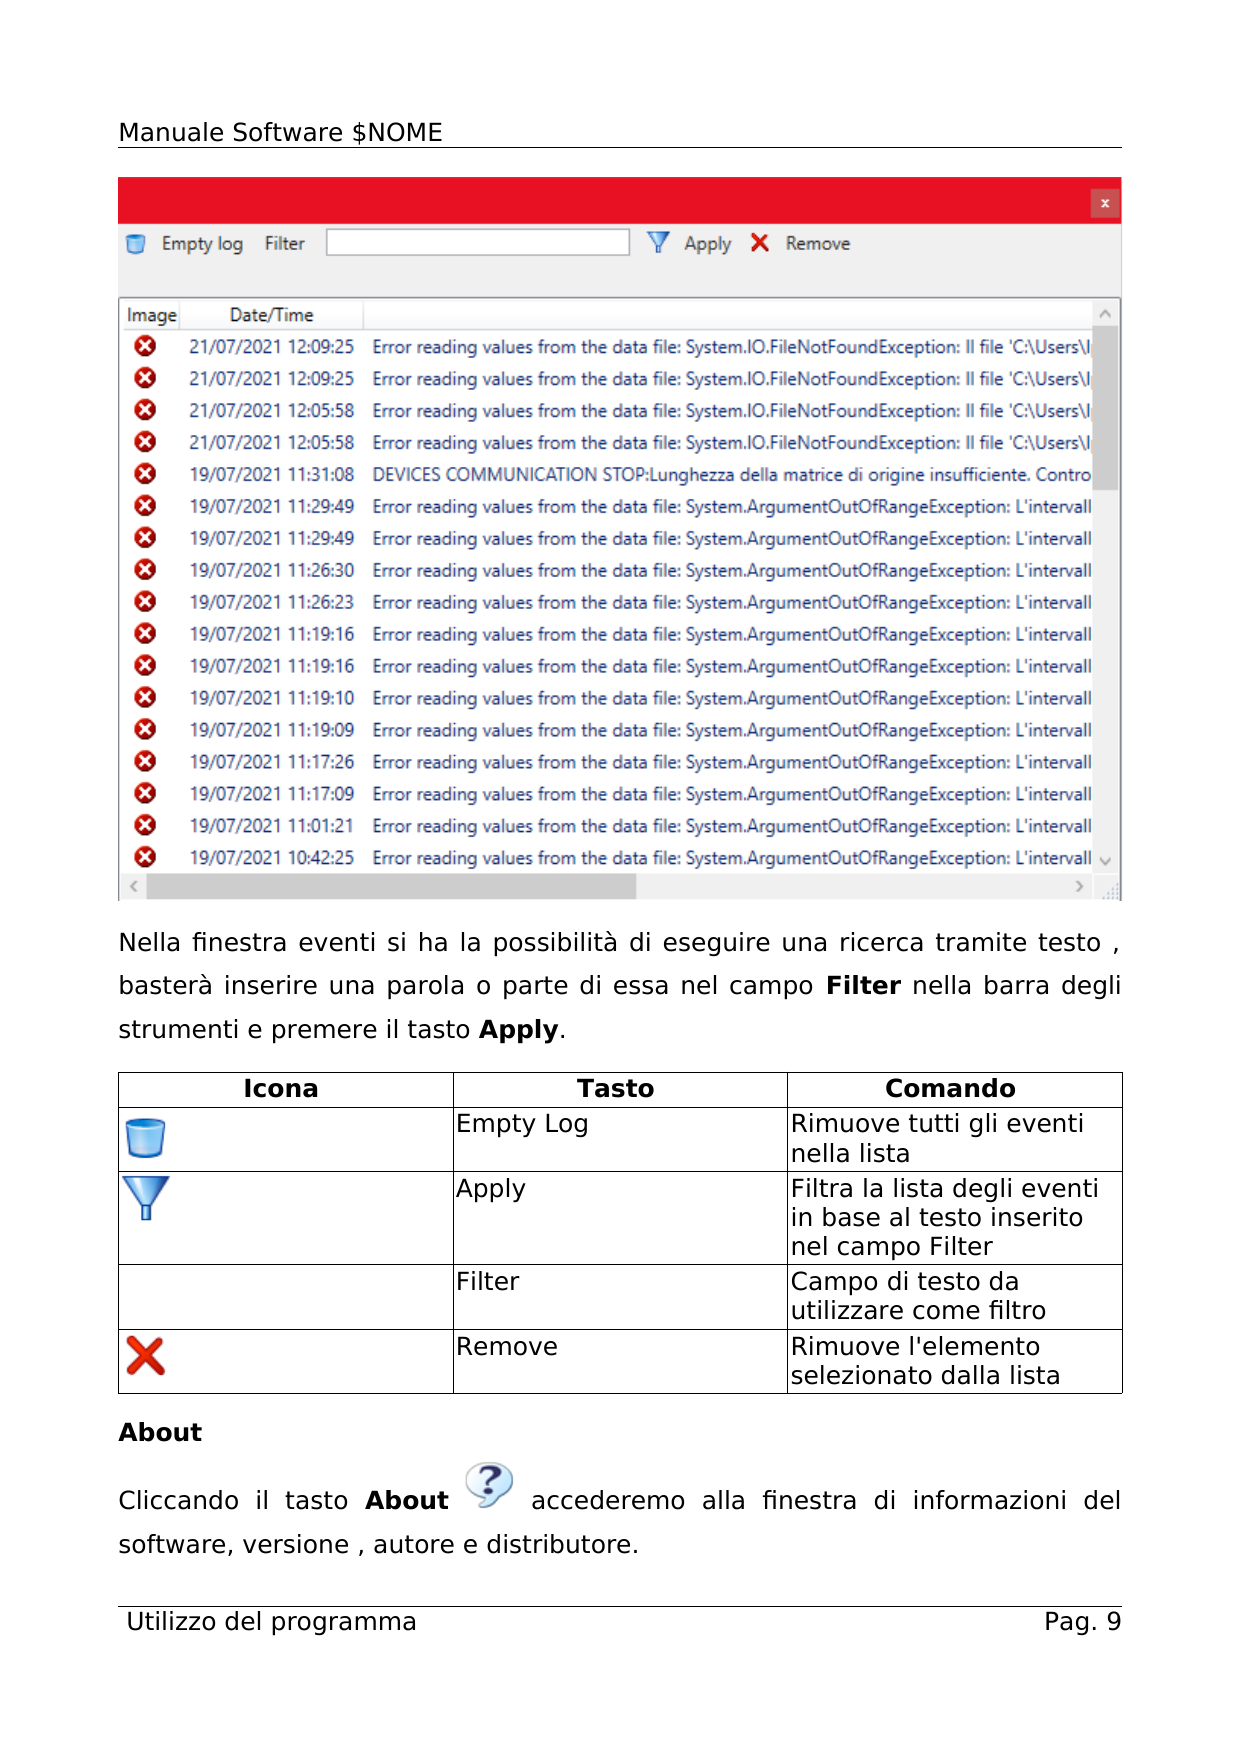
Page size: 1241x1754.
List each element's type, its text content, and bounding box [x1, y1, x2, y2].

table_cell [119, 1265, 453, 1329]
table_cell Filter [454, 1265, 787, 1329]
picture [118, 177, 1123, 901]
text Cliccando il tasto About accederemo alla finestra di informazioni del software, versione , autore e distributore. [118, 1460, 1122, 1559]
table_cell [119, 1330, 453, 1393]
picture [464, 1459, 515, 1510]
text Nella finestra eventi si ha la possibilità di eseguire una ricerca tramite testo , basterà inserire una parola o parte di essa nel campo Filter nella barra degli strumenti e premere il tasto Apply. [118, 928, 1122, 1044]
table_cell Empty Log [454, 1108, 787, 1171]
table_cell [119, 1108, 453, 1171]
subtitle About [118, 1418, 1122, 1447]
table_cell Filtra la lista degli eventi in base al testo inserito nel campo Filter [788, 1172, 1122, 1264]
table_cell Rimuove l'elemento selezionato dalla lista [788, 1330, 1122, 1393]
picture [121, 1331, 172, 1382]
table_cell Remove [454, 1330, 787, 1393]
table_cell Rimuove tutti gli eventi nella lista [788, 1108, 1122, 1171]
table_header Comando [788, 1073, 1122, 1107]
picture [121, 1173, 172, 1224]
table_cell Campo di testo da utilizzare come filtro [788, 1265, 1122, 1329]
table_cell [119, 1172, 453, 1264]
table_header Tasto [454, 1073, 787, 1107]
table_header Icona [119, 1073, 453, 1107]
picture [121, 1109, 172, 1160]
table_cell Apply [454, 1172, 787, 1264]
